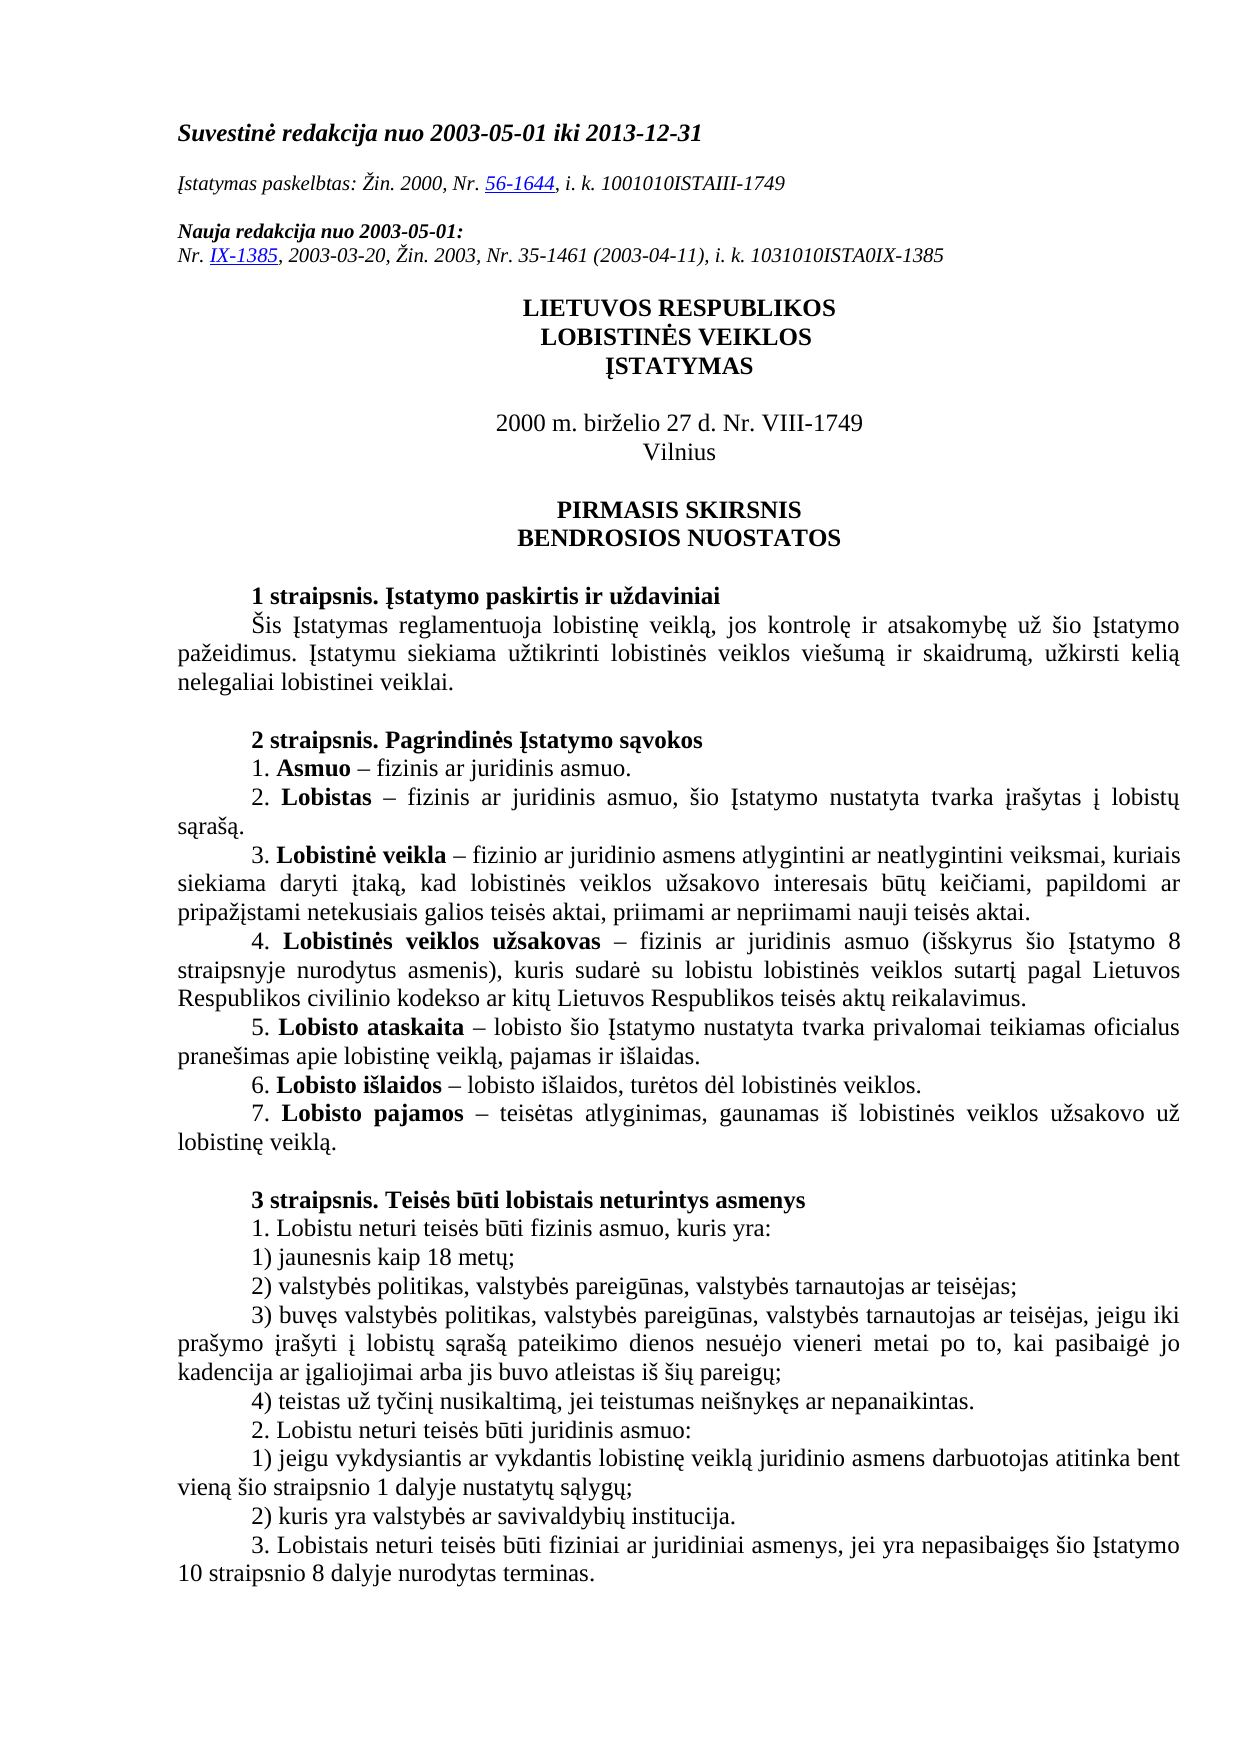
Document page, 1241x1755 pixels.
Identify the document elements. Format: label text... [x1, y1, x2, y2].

text 2000 m. birželio 27 d. Nr. VIII-1749 [177, 408, 1181, 437]
text Įstatymas paskelbtas: Žin. 2000, Nr. 56-1644, i. k. 1001010ISTAIII-1749 [177, 171, 1181, 195]
text Nauja redakcija nuo 2003-05-01: [177, 219, 1181, 243]
text 1 straipsnis. Įstatymo paskirtis ir uždaviniai [177, 581, 1181, 610]
text 4. Lobistinės veiklos užsakovas – fizinis ar juridinis asmuo (išskyrus šio Įstatymo 8 straipsnyje nurodytus asmenis), kuris sudarė su lobistu lobistinės veiklos sutartį pagal Lietuvos Respublikos civilinio kodekso ar kitų Lietuvos Respublikos teisės aktų reikalavimus. [177, 926, 1181, 1012]
text 4) teistas už tyčinį nusikaltimą, jei teistumas neišnykęs ar nepanaikintas. [177, 1386, 1181, 1415]
text Suvestinė redakcija nuo 2003-05-01 iki 2013-12-31 [177, 118, 1181, 147]
text Šis Įstatymas reglamentuoja lobistinę veiklą, jos kontrolę ir atsakomybę už šio Įstatymo pažeidimus. Įstatymu siekiama užtikrinti lobistinės veiklos viešumą ir skaidrumą, užkirsti kelią nelegaliai lobistinei veiklai. [177, 610, 1181, 696]
text 2 straipsnis. Pagrindinės Įstatymo sąvokos [177, 725, 1181, 753]
text Nr. IX-1385, 2003-03-20, Žin. 2003, Nr. 35-1461 (2003-04-11), i. k. 1031010ISTA0IX-1385 [177, 243, 1181, 267]
text 2) valstybės politikas, valstybės pareigūnas, valstybės tarnautojas ar teisėjas; [177, 1271, 1181, 1300]
text 3 straipsnis. Teisės būti lobistais neturintys asmenys [177, 1185, 1181, 1213]
text 3. Lobistais neturi teisės būti fiziniai ar juridiniai asmenys, jei yra nepasibaigęs šio Įstatymo 10 straipsnio 8 dalyje nurodytas terminas. [177, 1530, 1181, 1587]
text BENDROSIOS NUOSTATOS [177, 523, 1181, 552]
text 5. Lobisto ataskaita – lobisto šio Įstatymo nustatyta tvarka privalomai teikiamas oficialus pranešimas apie lobistinę veiklą, pajamas ir išlaidas. [177, 1012, 1181, 1070]
text 2) kuris yra valstybės ar savivaldybių institucija. [177, 1501, 1181, 1530]
text 1) jaunesnis kaip 18 metų; [177, 1242, 1181, 1271]
text 2. Lobistas – fizinis ar juridinis asmuo, šio Įstatymo nustatyta tvarka įrašytas į lobistų sąrašą. [177, 782, 1181, 840]
text 3) buvęs valstybės politikas, valstybės pareigūnas, valstybės tarnautojas ar teisėjas, jeigu iki prašymo įrašyti į lobistų sąrašą pateikimo dienos nesuėjo vieneri metai po to, kai pasibaigė jo kadencija ar įgaliojimai arba jis buvo atleistas iš šių pareigų; [177, 1300, 1181, 1386]
text PIRMASIS SKIRSNIS [177, 495, 1181, 523]
text Vilnius [177, 437, 1181, 466]
text 1. Lobistu neturi teisės būti fizinis asmuo, kuris yra: [177, 1213, 1181, 1242]
text LIETUVOS RESPUBLIKOS LOBISTINĖS VEIKLOS ĮSTATYMAS [177, 293, 1181, 380]
text 6. Lobisto išlaidos – lobisto išlaidos, turėtos dėl lobistinės veiklos. [177, 1070, 1181, 1098]
text 7. Lobisto pajamos – teisėtas atlyginimas, gaunamas iš lobistinės veiklos užsakovo už lobistinę veiklą. [177, 1098, 1181, 1156]
text 3. Lobistinė veikla – fizinio ar juridinio asmens atlygintini ar neatlygintini veiksmai, kuriais siekiama daryti įtaką, kad lobistinės veiklos užsakovo interesais būtų keičiami, papildomi ar pripažįstami netekusiais galios teisės aktai, priimami ar nepriimami nauji teisės aktai. [177, 840, 1181, 926]
text 2. Lobistu neturi teisės būti juridinis asmuo: [177, 1415, 1181, 1443]
text 1. Asmuo – fizinis ar juridinis asmuo. [177, 753, 1181, 782]
text 1) jeigu vykdysiantis ar vykdantis lobistinę veiklą juridinio asmens darbuotojas atitinka bent vieną šio straipsnio 1 dalyje nustatytų sąlygų; [177, 1443, 1181, 1501]
